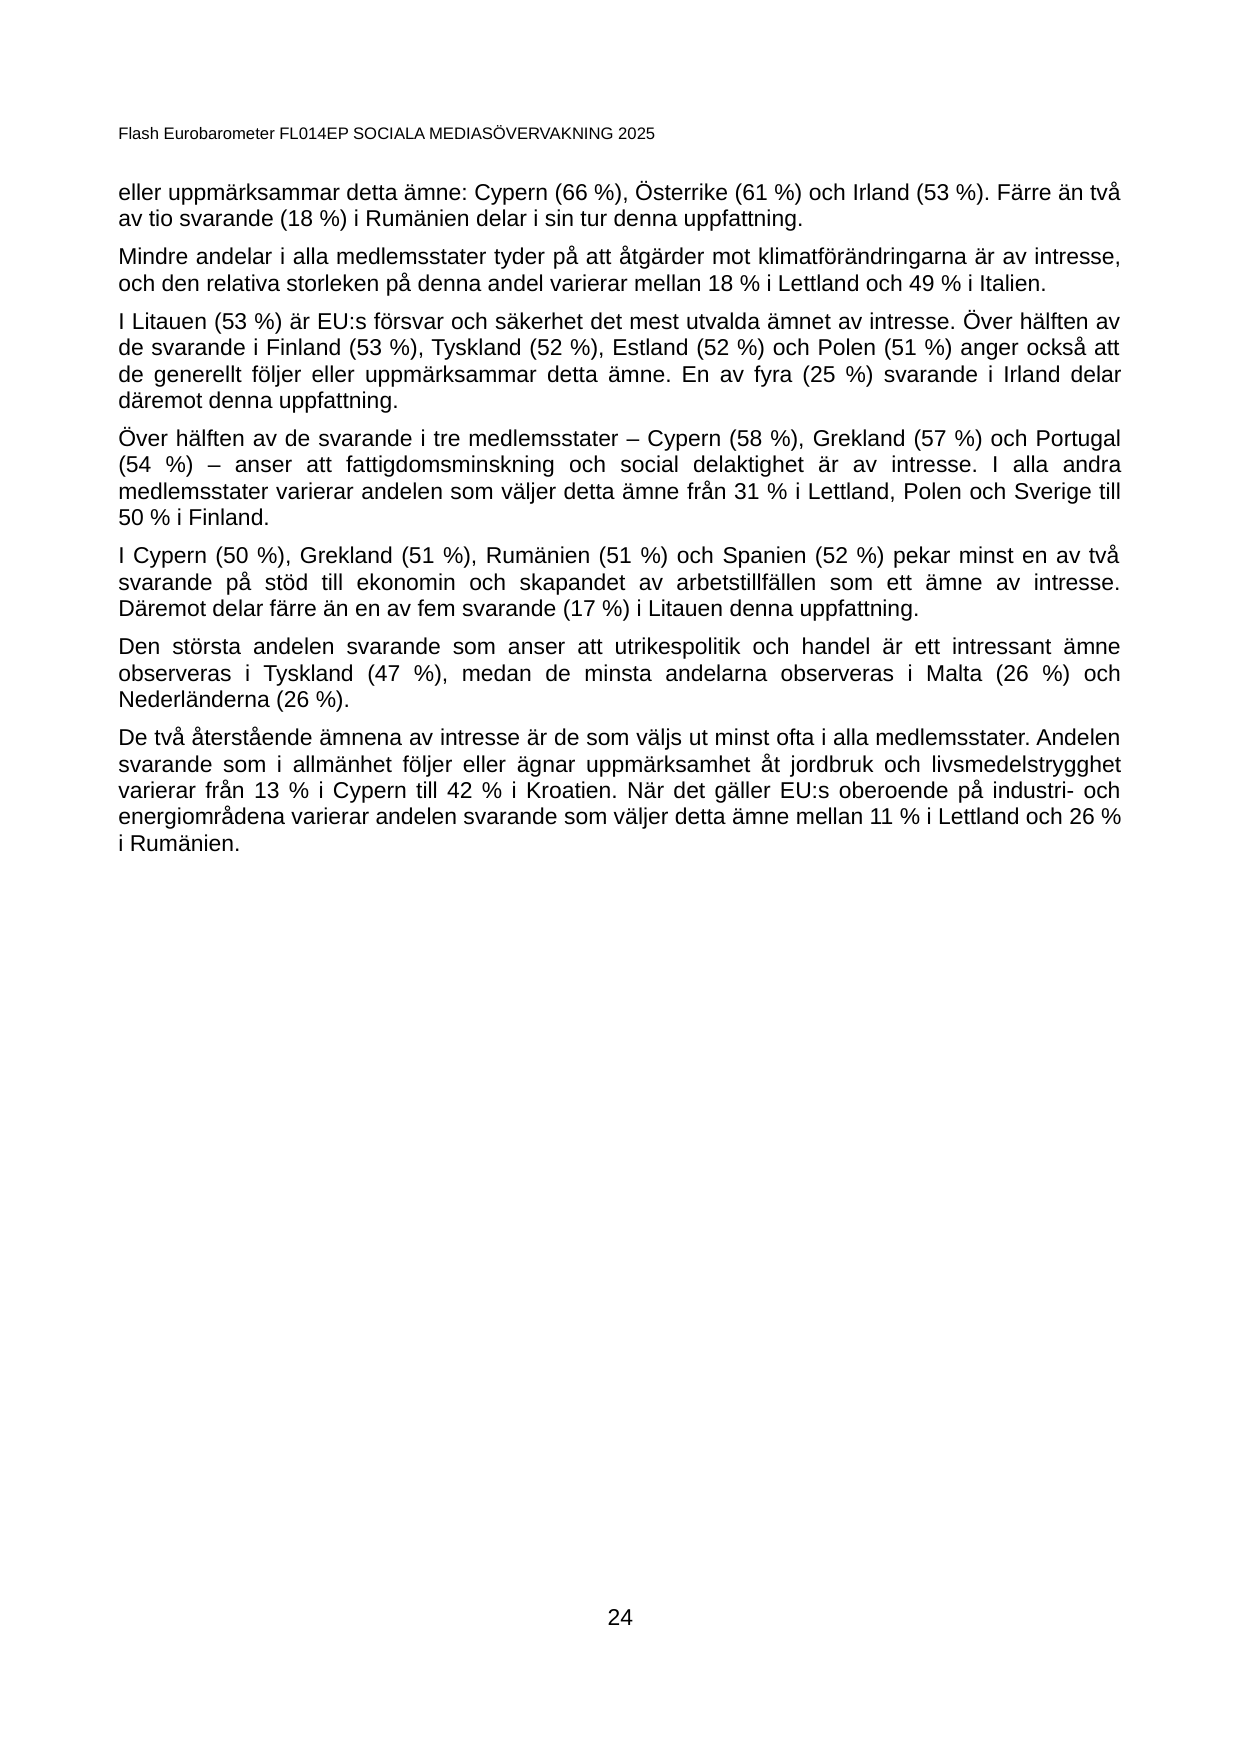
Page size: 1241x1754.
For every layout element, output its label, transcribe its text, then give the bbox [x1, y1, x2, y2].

text Den största andelen svarande som anser att utrikespolitik och handel är ett intressant ämne observeras i Tyskland (47 %), medan de minsta andelarna observeras i Malta (26 %) och Nederländerna (26 %). [118, 633, 1122, 712]
text I Litauen (53 %) är EU:s försvar och säkerhet det mest utvalda ämnet av intresse. Över hälften av de svarande i Finland (53 %), Tyskland (52 %), Estland (52 %) och Polen (51 %) anger också att de generellt följer eller uppmärksammar detta ämne. En av fyra (25 %) svarande i Irland delar däremot denna uppfattning. [118, 308, 1122, 413]
text Mindre andelar i alla medlemsstater tyder på att åtgärder mot klimatförändringarna är av intresse, och den relativa storleken på denna andel varierar mellan 18 % i Lettland och 49 % i Italien. [118, 243, 1122, 296]
text De två återstående ämnena av intresse är de som väljs ut minst ofta i alla medlemsstater. Andelen svarande som i allmänhet följer eller ägnar uppmärksamhet åt jordbruk och livsmedelstrygghet varierar från 13 % i Cypern till 42 % i Kroatien. När det gäller EU:s oberoende på industri- och energiområdena varierar andelen svarande som väljer detta ämne mellan 11 % i Lettland och 26 % i Rumänien. [118, 724, 1122, 856]
text Över hälften av de svarande i tre medlemsstater – Cypern (58 %), Grekland (57 %) och Portugal (54 %) – anser att fattigdomsminskning och social delaktighet är av intresse. I alla andra medlemsstater varierar andelen som väljer detta ämne från 31 % i Lettland, Polen och Sverige till 50 % i Finland. [118, 425, 1122, 531]
text I Cypern (50 %), Grekland (51 %), Rumänien (51 %) och Spanien (52 %) pekar minst en av två svarande på stöd till ekonomin och skapandet av arbetstillfällen som ett ämne av intresse. Däremot delar färre än en av fem svarande (17 %) i Litauen denna uppfattning. [118, 542, 1122, 621]
text eller uppmärksammar detta ämne: Cypern (66 %), Österrike (61 %) och Irland (53 %). Färre än två av tio svarande (18 %) i Rumänien delar i sin tur denna uppfattning. [118, 179, 1122, 231]
